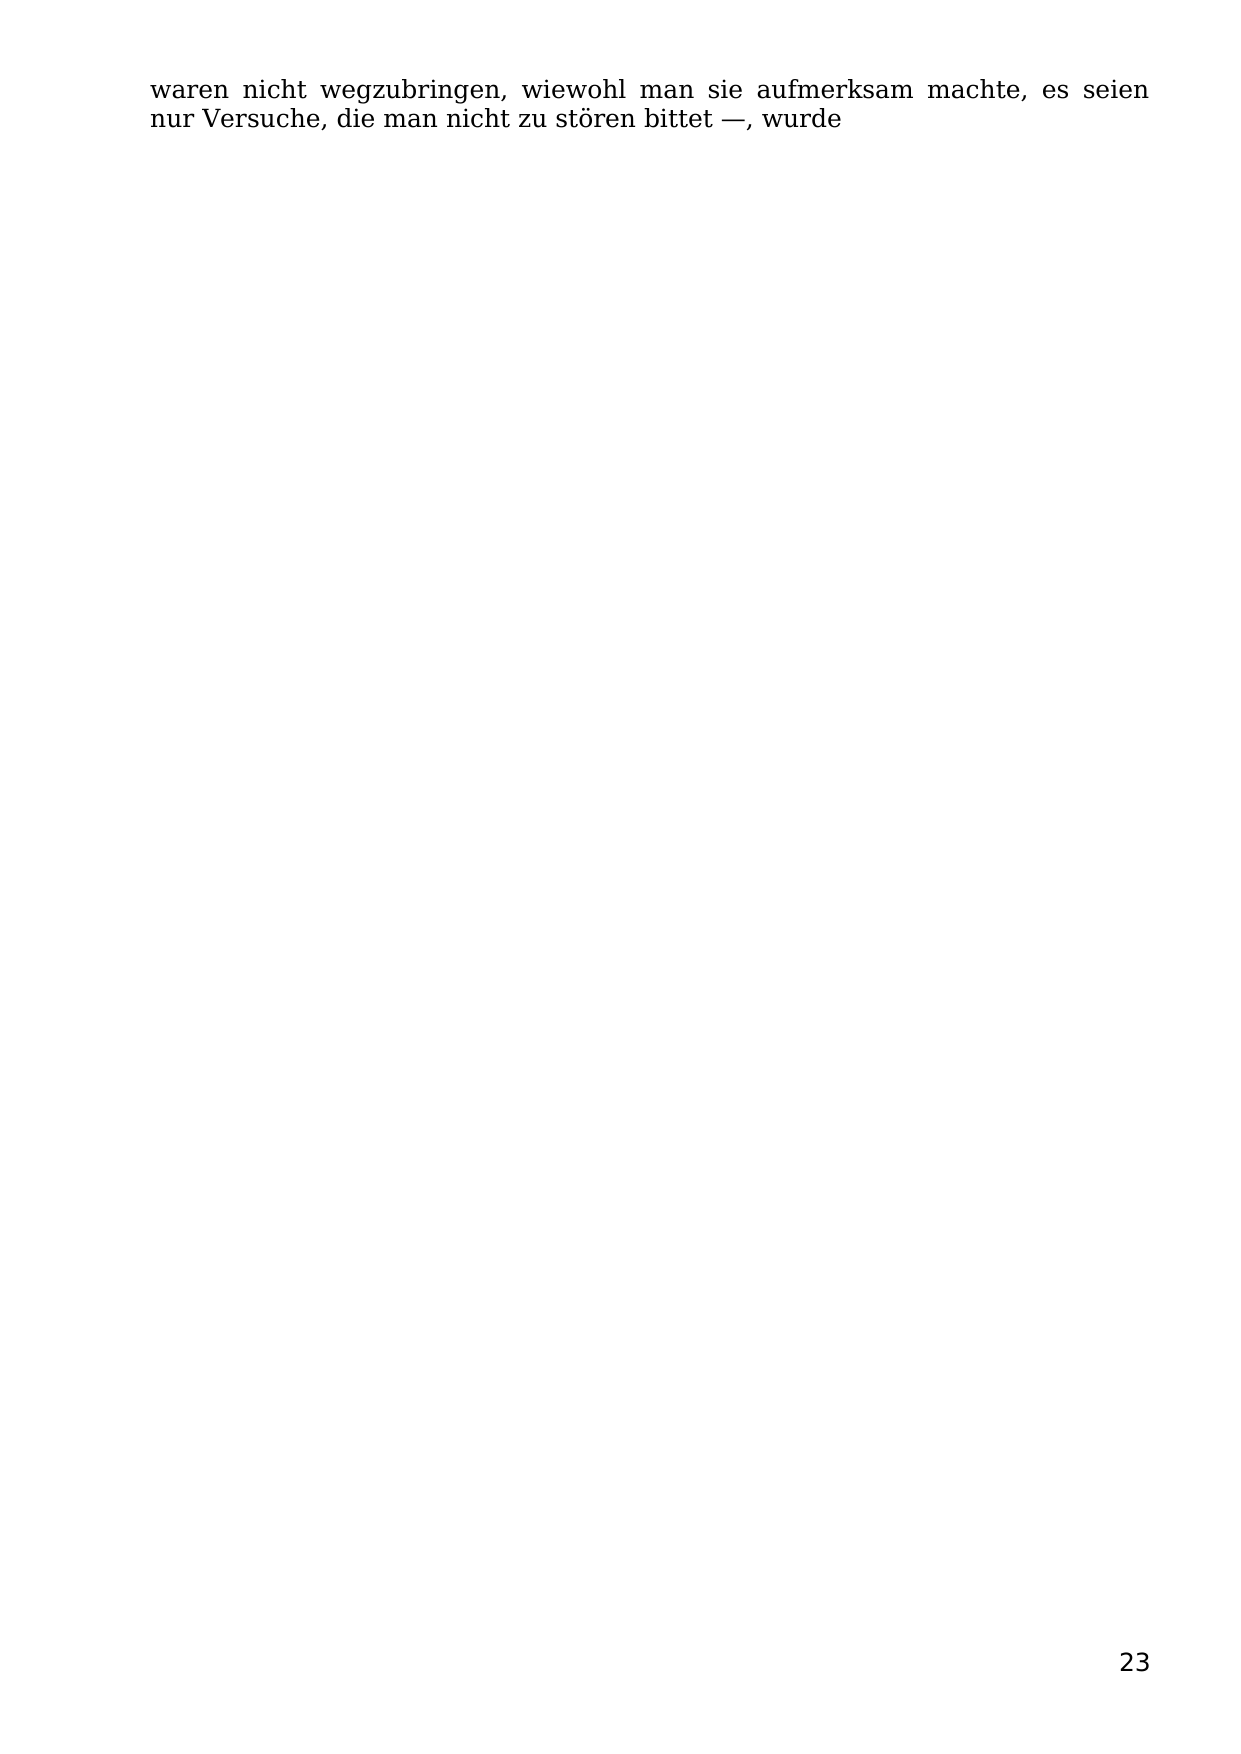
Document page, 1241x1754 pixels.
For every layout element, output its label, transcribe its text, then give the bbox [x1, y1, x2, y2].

text waren nicht wegzubringen, wiewohl man sie aufmerksam machte, es seien nur Versuche, die man nicht zu stören bittet —, wurde [150, 75, 1151, 133]
